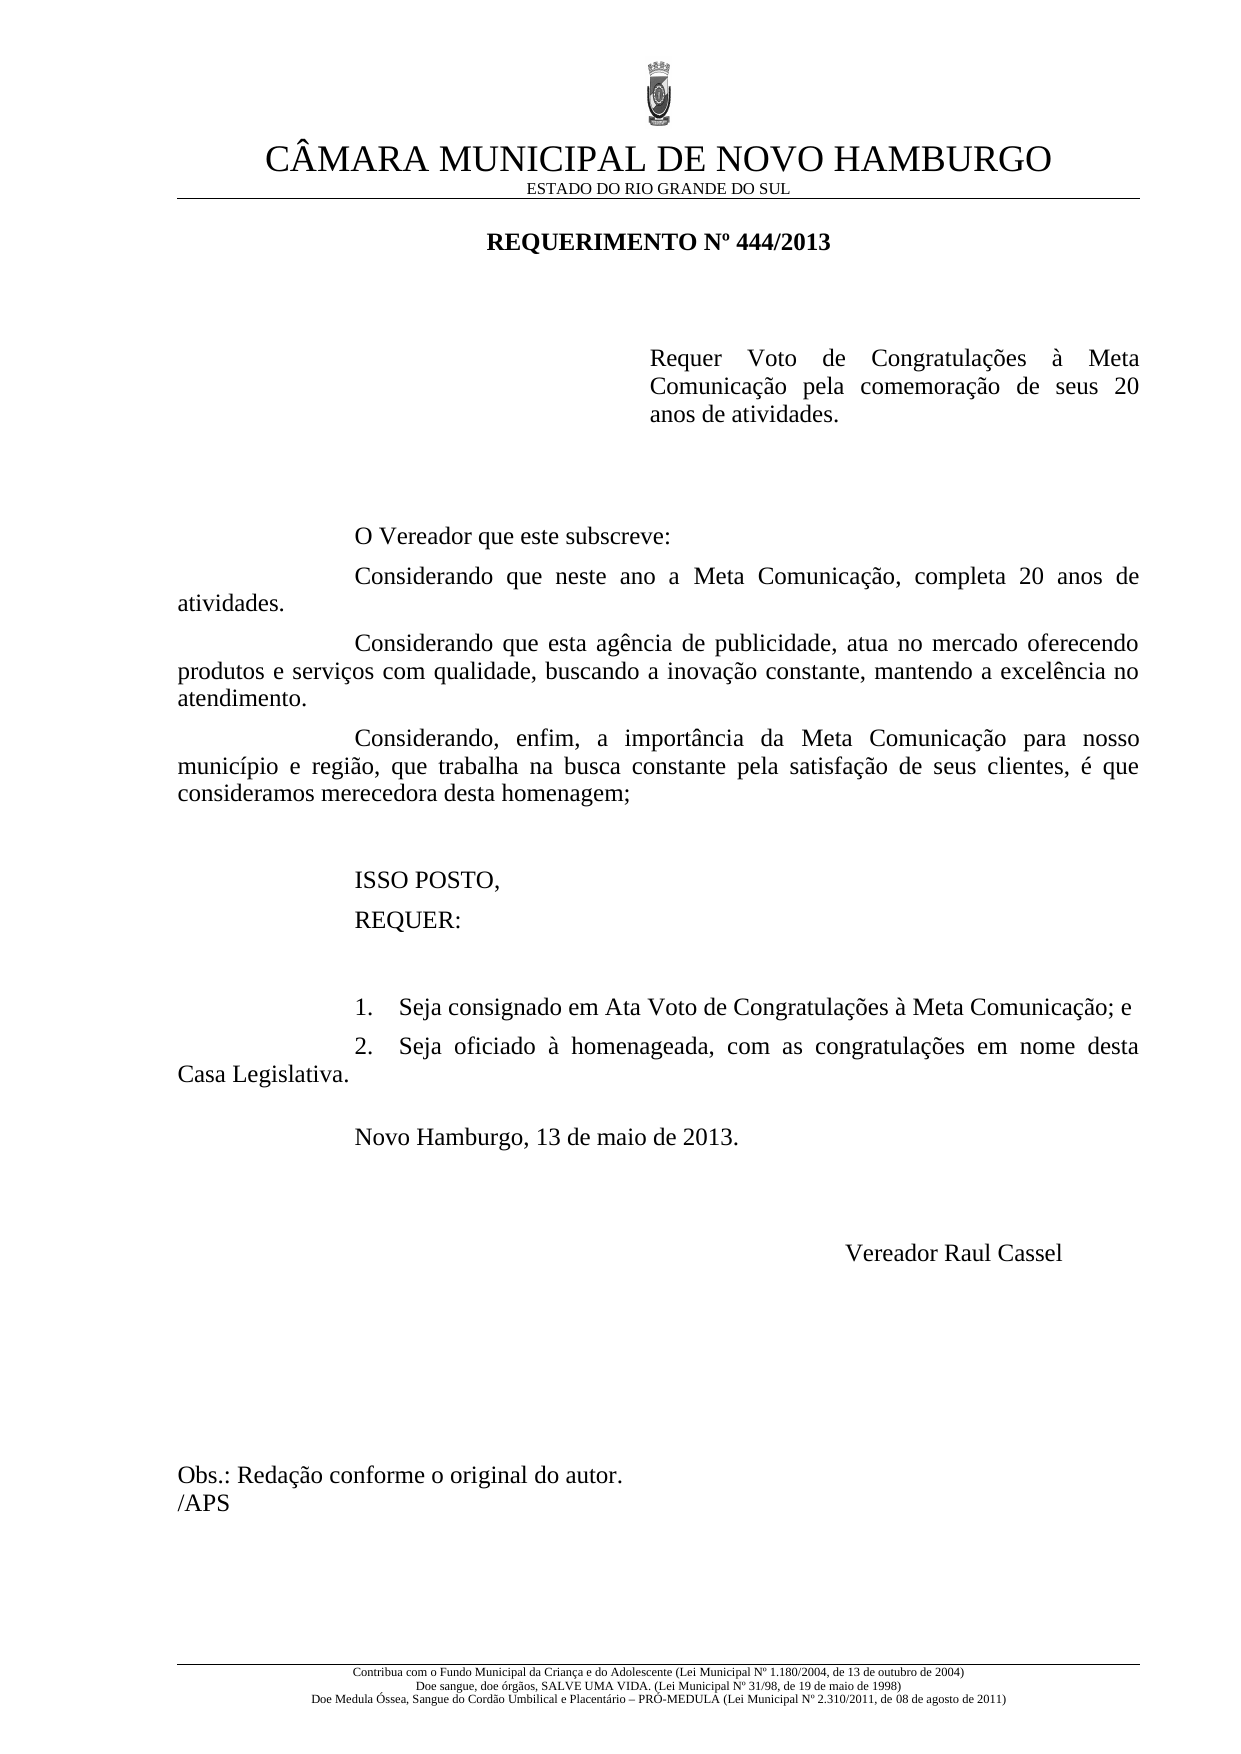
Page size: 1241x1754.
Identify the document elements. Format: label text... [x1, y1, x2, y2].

text ISSO POSTO, [177, 866, 1140, 894]
text Considerando, enfim, a importância da Meta Comunicação para nosso município e região, que trabalha na busca constante pela satisfação de seus clientes, é que consideramos merecedora desta homenagem; [177, 724, 1140, 807]
text Obs.: Redação conforme o original do autor. [177, 1461, 1140, 1489]
text Requer Voto de Congratulações à Meta Comunicação pela comemoração de seus 20 anos de atividades. [649, 344, 1140, 428]
text O Vereador que este subscreve: [177, 522, 1140, 550]
text REQUER: [177, 906, 1140, 933]
text Considerando que neste ano a Meta Comunicação, completa 20 anos de atividades. [177, 562, 1140, 617]
text /APS [177, 1489, 1140, 1516]
text 1. Seja consignado em Ata Voto de Congratulações à Meta Comunicação; e [177, 993, 1140, 1020]
text Novo Hamburgo, 13 de maio de 2013. [177, 1123, 1140, 1151]
text Considerando que esta agência de publicidade, atua no mercado oferecendo produtos e serviços com qualidade, buscando a inovação constante, mantendo a excelência no atendimento. [177, 629, 1140, 712]
text Vereador Raul Cassel [768, 1239, 1140, 1267]
text 2. Seja oficiado à homenageada, com as congratulações em nome desta Casa Legislativa. [177, 1032, 1140, 1088]
title REQUERIMENTO Nº 444/2013 [177, 228, 1140, 256]
